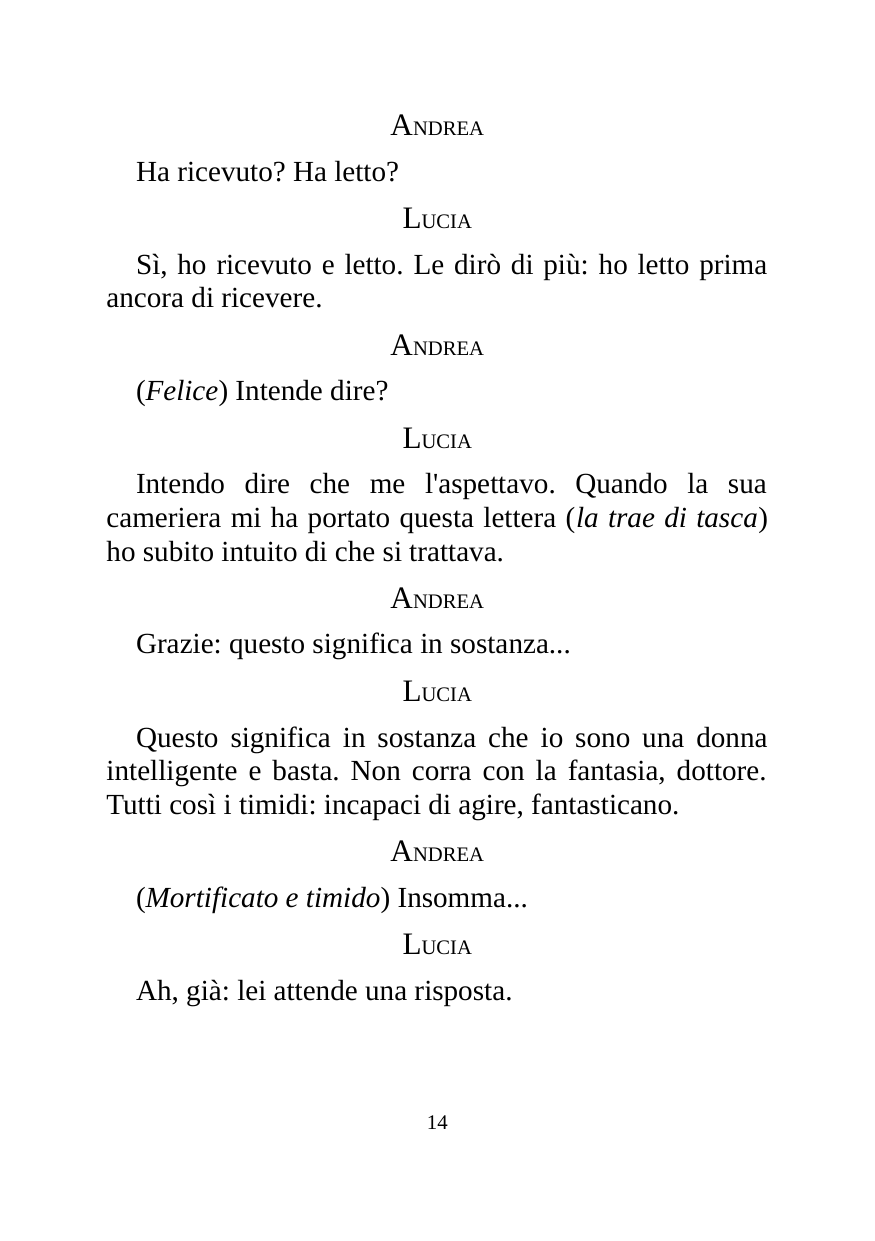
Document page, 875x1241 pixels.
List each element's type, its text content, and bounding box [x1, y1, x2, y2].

text Andrea [106, 579, 768, 615]
text Lucia [106, 419, 768, 455]
text Andrea [106, 832, 768, 868]
text Ha ricevuto? Ha letto? [106, 154, 768, 187]
text (Felice) Intende dire? [106, 373, 768, 407]
text Questo significa in sostanza che io sono una donna intelligente e basta. Non corra con la fantasia, dottore. Tutti così i timidi: incapaci di agire, fantasticano. [106, 720, 768, 820]
text Lucia [106, 672, 768, 708]
text (Mortificato e timido) Insomma... [106, 880, 768, 913]
text Grazie: questo significa in sostanza... [106, 627, 768, 660]
text Lucia [106, 199, 768, 235]
text Andrea [106, 326, 768, 362]
text Ah, già: lei attende una risposta. [106, 973, 768, 1006]
text Lucia [106, 925, 768, 961]
text Andrea [106, 106, 768, 142]
text Intendo dire che me l'aspettavo. Quando la sua cameriera mi ha portato questa lettera (la trae di tasca) ho subito intuito di che si trattava. [106, 467, 768, 567]
text Sì, ho ricevuto e letto. Le dirò di più: ho letto prima ancora di ricevere. [106, 247, 768, 314]
